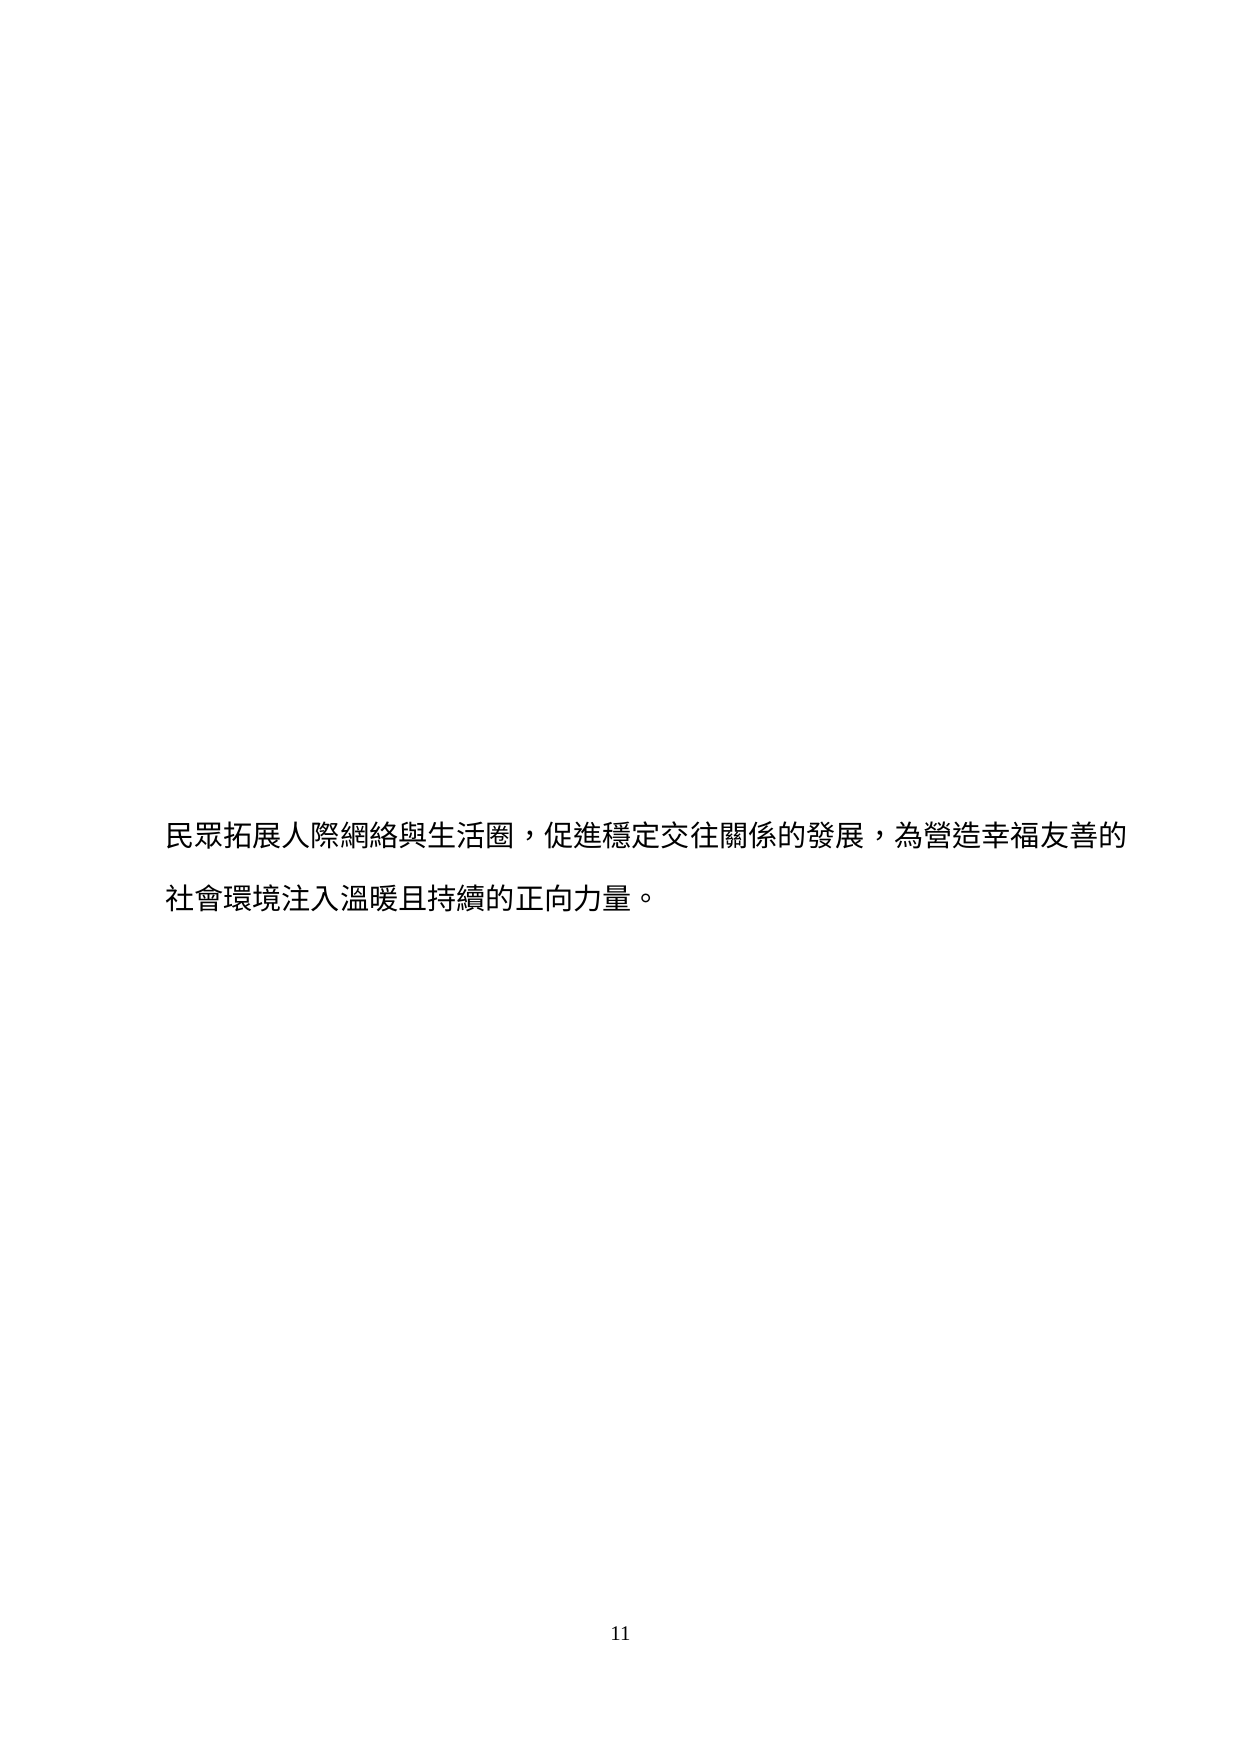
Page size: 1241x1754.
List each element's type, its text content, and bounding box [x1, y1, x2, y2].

text 民眾拓展人際網絡與生活圈，促進穩定交往關係的發展，為營造幸福友善的社會環境注入溫暖且持續的正向力量。 [165, 792, 1134, 917]
